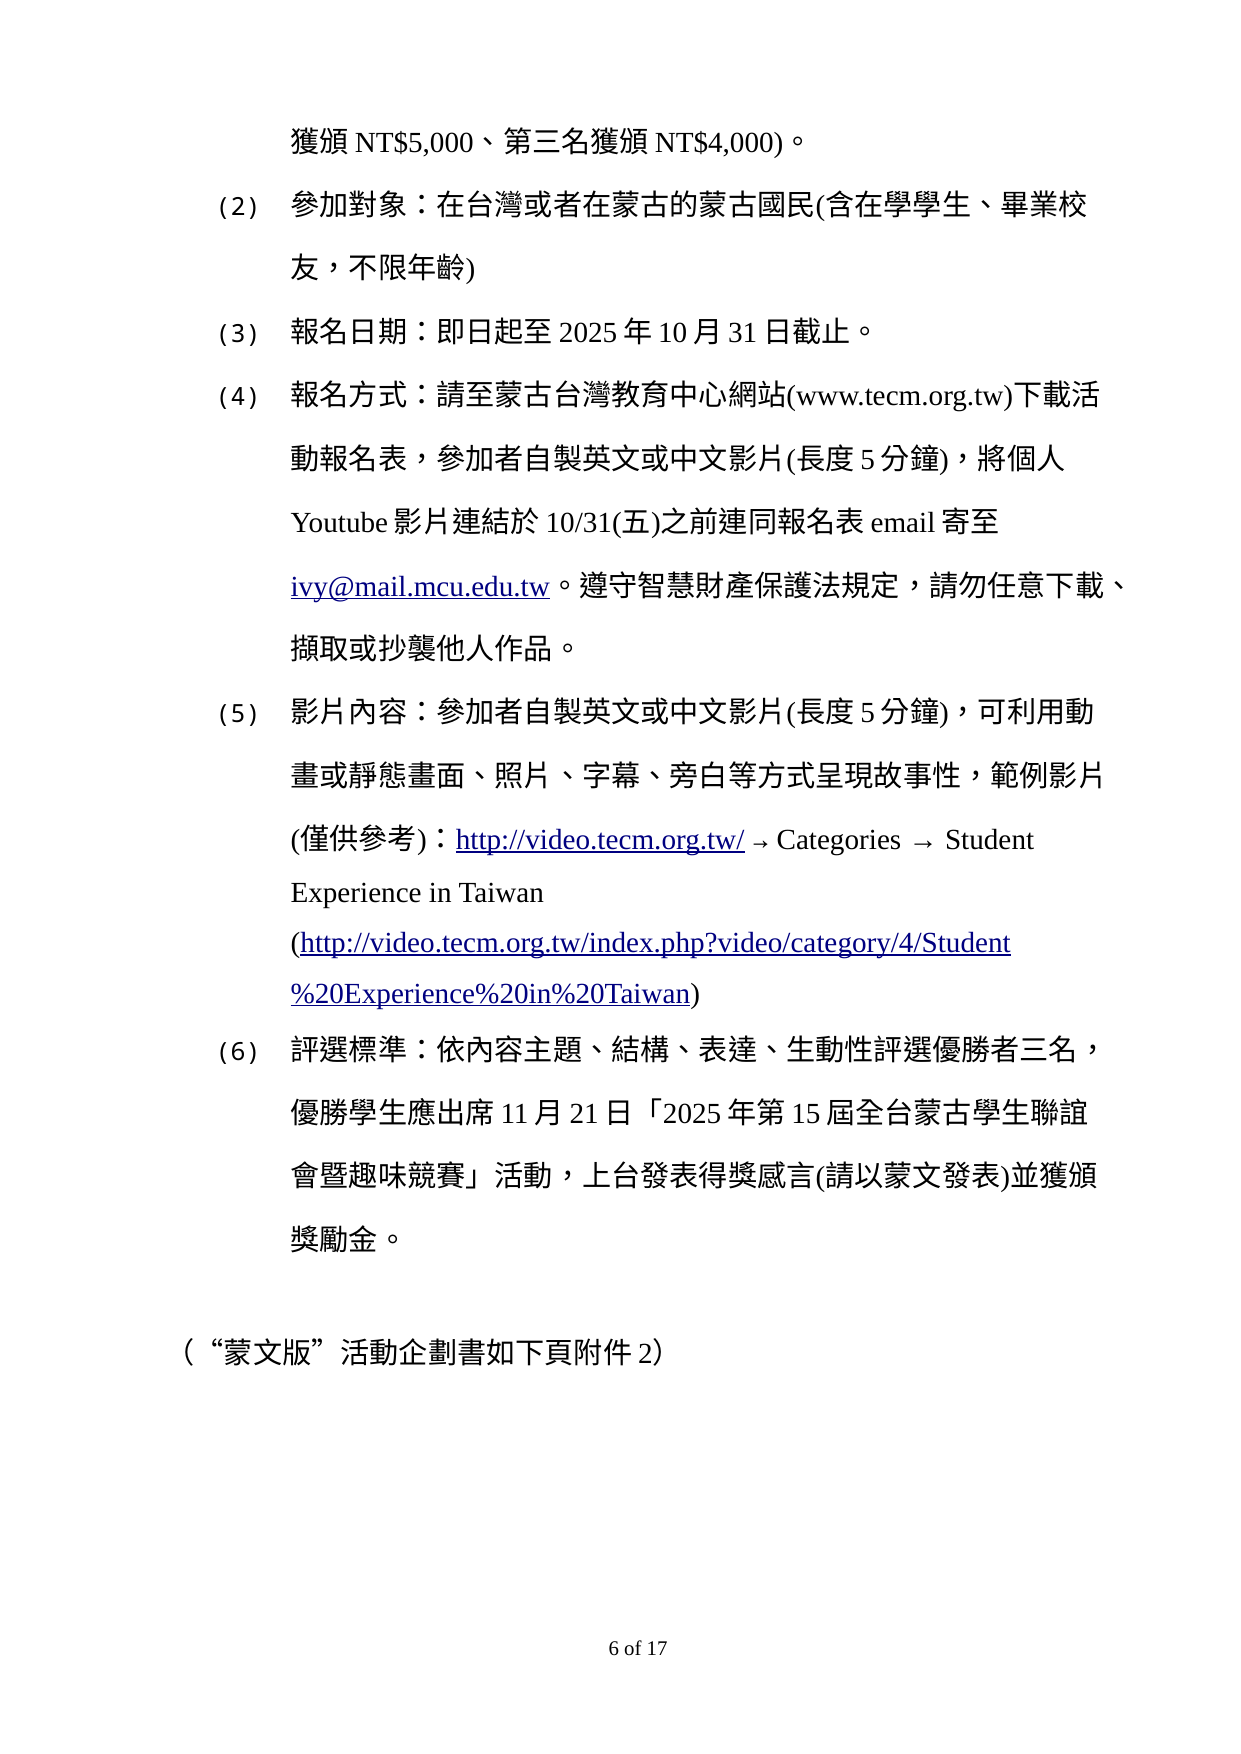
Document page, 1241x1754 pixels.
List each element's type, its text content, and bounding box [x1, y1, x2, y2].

list 報名方式：請至蒙古台灣教育中心網站(www.tecm.org.tw)下載活動報名表，參加者自製英文或中文影片(長度5分鐘)，將個人Youtube影片連結於10/31(五)之前連同報名表email寄至 ivy@mail.mcu.edu.tw。遵守智慧財產保護法規定，請勿任意下載、擷取或抄襲他人作品。 [215, 372, 1110, 652]
list 評選標準：依內容主題、結構、表達、生動性評選優勝者三名，優勝學生應出席11月21日「2025年第15屆全台蒙古學生聯誼會暨趣味競賽」活動，上台發表得獎感言(請以蒙文發表)並獲頒獎勵金。 [215, 1102, 1110, 1259]
list 參加對象：在台灣或者在蒙古的蒙古國民(含在學學生、畢業校友，不限年齡) [215, 182, 1110, 287]
text （“蒙文版”活動企劃書如下頁附件2） [165, 1330, 1110, 1372]
list 獲頒NT$5,000、第三名獲頒NT$4,000)。 [215, 118, 1110, 160]
list 報名日期：即日起至2025年10月31日截止。 [215, 308, 1110, 351]
